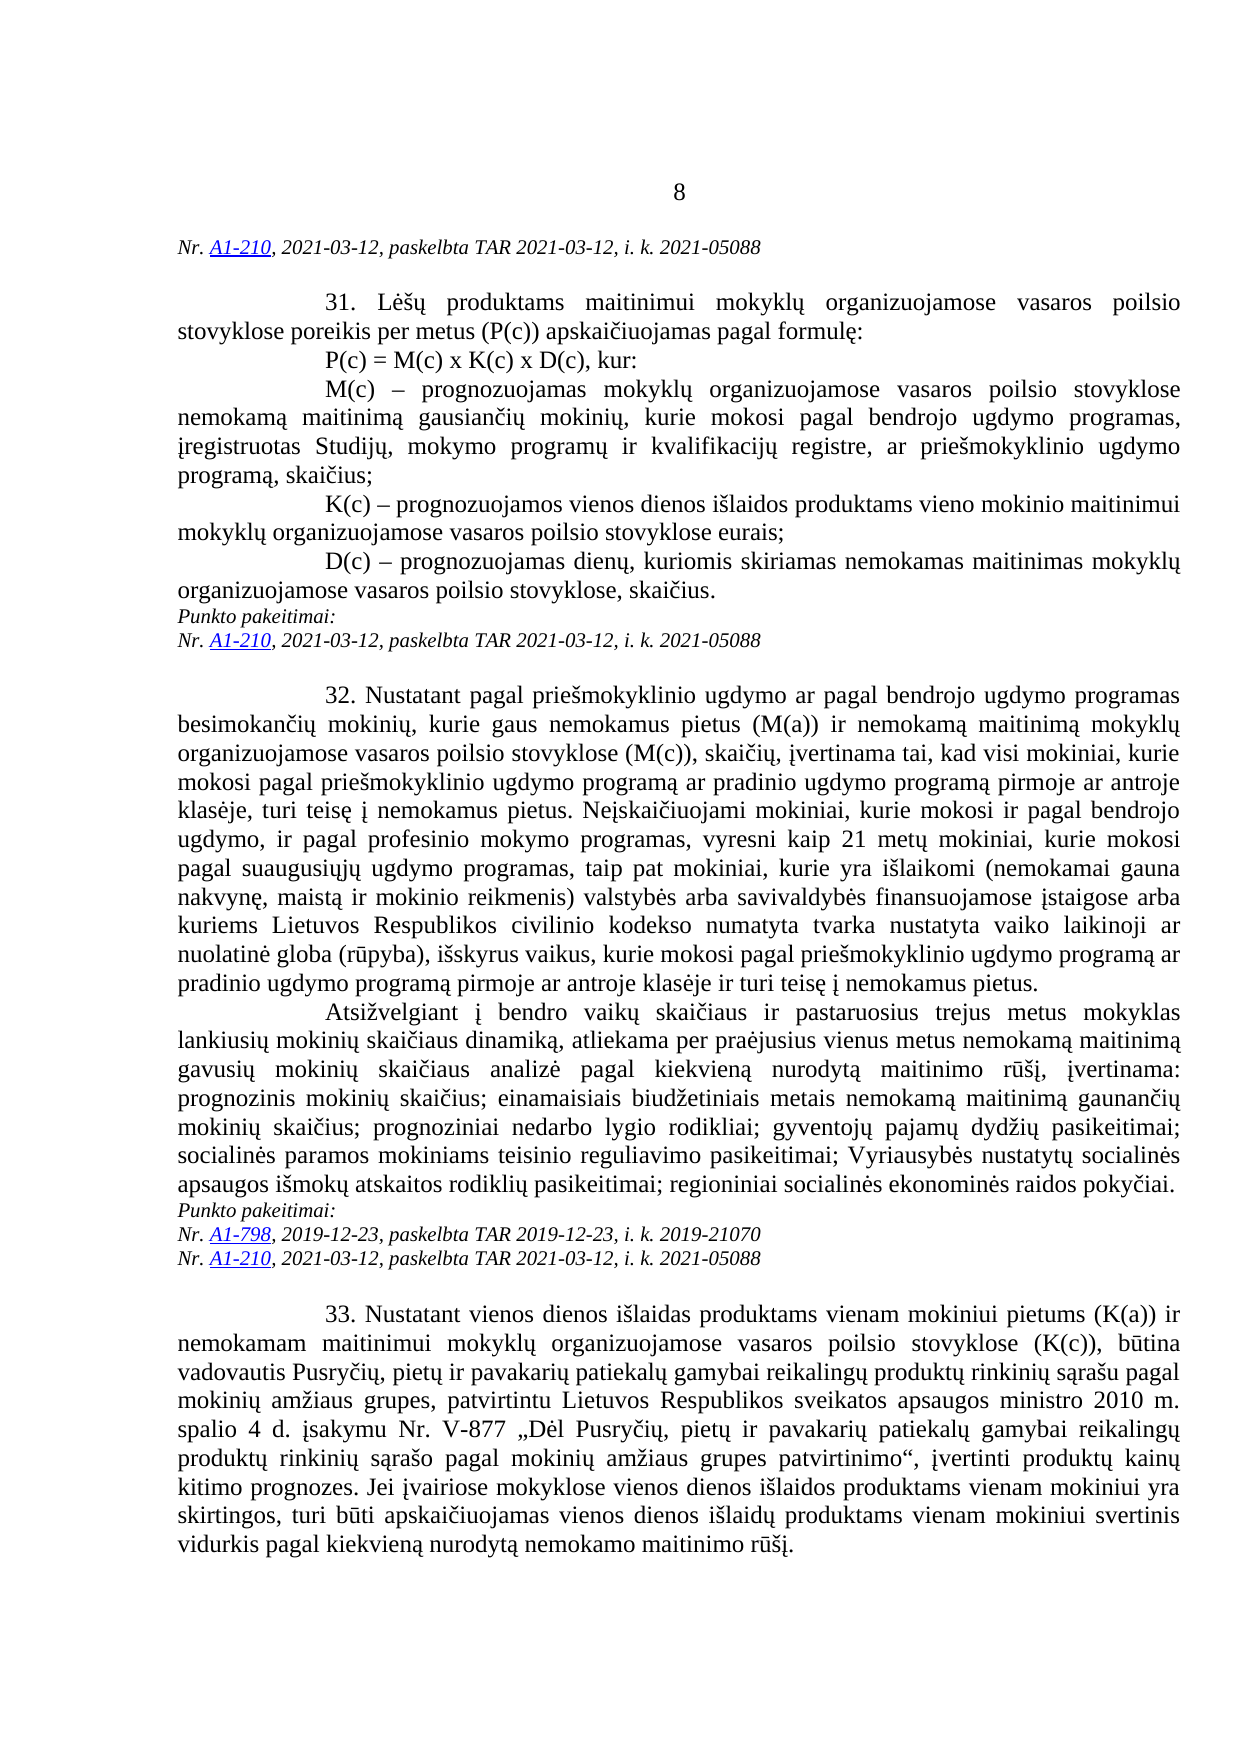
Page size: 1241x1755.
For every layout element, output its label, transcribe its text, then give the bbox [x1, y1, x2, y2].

text D(c) – prognozuojamas dienų, kuriomis skiriamas nemokamas maitinimas mokyklų organizuojamose vasaros poilsio stovyklose, skaičius. [177, 546, 1181, 604]
text K(c) – prognozuojamos vienos dienos išlaidos produktams vieno mokinio maitinimui mokyklų organizuojamose vasaros poilsio stovyklose eurais; [177, 489, 1181, 546]
text M(c) – prognozuojamas mokyklų organizuojamose vasaros poilsio stovyklose nemokamą maitinimą gausiančių mokinių, kurie mokosi pagal bendrojo ugdymo programas, įregistruotas Studijų, mokymo programų ir kvalifikacijų registre, ar priešmokyklinio ugdymo programą, skaičius; [177, 374, 1181, 489]
text Punkto pakeitimai: [177, 604, 1181, 628]
text Nr. A1-210, 2021-03-12, paskelbta TAR 2021-03-12, i. k. 2021-05088 [177, 628, 1181, 652]
text 31. Lėšų produktams maitinimui mokyklų organizuojamose vasaros poilsio stovyklose poreikis per metus (P(c)) apskaičiuojamas pagal formulę: [177, 287, 1181, 345]
text P(c) = M(c) x K(c) x D(c), kur: [177, 345, 1181, 374]
text Atsižvelgiant į bendro vaikų skaičiaus ir pastaruosius trejus metus mokyklas lankiusių mokinių skaičiaus dinamiką, atliekama per praėjusius vienus metus nemokamą maitinimą gavusių mokinių skaičiaus analizė pagal kiekvieną nurodytą maitinimo rūšį, įvertinama: prognozinis mokinių skaičius; einamaisiais biudžetiniais metais nemokamą maitinimą gaunančių mokinių skaičius; prognoziniai nedarbo lygio rodikliai; gyventojų pajamų dydžių pasikeitimai; socialinės paramos mokiniams teisinio reguliavimo pasikeitimai; Vyriausybės nustatytų socialinės apsaugos išmokų atskaitos rodiklių pasikeitimai; regioniniai socialinės ekonominės raidos pokyčiai. [177, 997, 1181, 1198]
text Nr. A1-798, 2019-12-23, paskelbta TAR 2019-12-23, i. k. 2019-21070 [177, 1222, 1181, 1246]
text 33. Nustatant vienos dienos išlaidas produktams vienam mokiniui pietums (K(a)) ir nemokamam maitinimui mokyklų organizuojamose vasaros poilsio stovyklose (K(c)), būtina vadovautis Pusryčių, pietų ir pavakarių patiekalų gamybai reikalingų produktų rinkinių sąrašu pagal mokinių amžiaus grupes, patvirtintu Lietuvos Respublikos sveikatos apsaugos ministro 2010 m. spalio 4 d. įsakymu Nr. V-877 „Dėl Pusryčių, pietų ir pavakarių patiekalų gamybai reikalingų produktų rinkinių sąrašo pagal mokinių amžiaus grupes patvirtinimo“, įvertinti produktų kainų kitimo prognozes. Jei įvairiose mokyklose vienos dienos išlaidos produktams vienam mokiniui yra skirtingos, turi būti apskaičiuojamas vienos dienos išlaidų produktams vienam mokiniui svertinis vidurkis pagal kiekvieną nurodytą nemokamo maitinimo rūšį. [177, 1299, 1181, 1558]
text 32. Nustatant pagal priešmokyklinio ugdymo ar pagal bendrojo ugdymo programas besimokančių mokinių, kurie gaus nemokamus pietus (M(a)) ir nemokamą maitinimą mokyklų organizuojamose vasaros poilsio stovyklose (M(c)), skaičių, įvertinama tai, kad visi mokiniai, kurie mokosi pagal priešmokyklinio ugdymo programą ar pradinio ugdymo programą pirmoje ar antroje klasėje, turi teisę į nemokamus pietus. Neįskaičiuojami mokiniai, kurie mokosi ir pagal bendrojo ugdymo, ir pagal profesinio mokymo programas, vyresni kaip 21 metų mokiniai, kurie mokosi pagal suaugusiųjų ugdymo programas, taip pat mokiniai, kurie yra išlaikomi (nemokamai gauna nakvynę, maistą ir mokinio reikmenis) valstybės arba savivaldybės finansuojamose įstaigose arba kuriems Lietuvos Respublikos civilinio kodekso numatyta tvarka nustatyta vaiko laikinoji ar nuolatinė globa (rūpyba), išskyrus vaikus, kurie mokosi pagal priešmokyklinio ugdymo programą ar pradinio ugdymo programą pirmoje ar antroje klasėje ir turi teisę į nemokamus pietus. [177, 681, 1181, 997]
text Nr. A1-210, 2021-03-12, paskelbta TAR 2021-03-12, i. k. 2021-05088 [177, 1246, 1181, 1270]
text Nr. A1-210, 2021-03-12, paskelbta TAR 2021-03-12, i. k. 2021-05088 [177, 235, 1181, 259]
text Punkto pakeitimai: [177, 1198, 1181, 1222]
